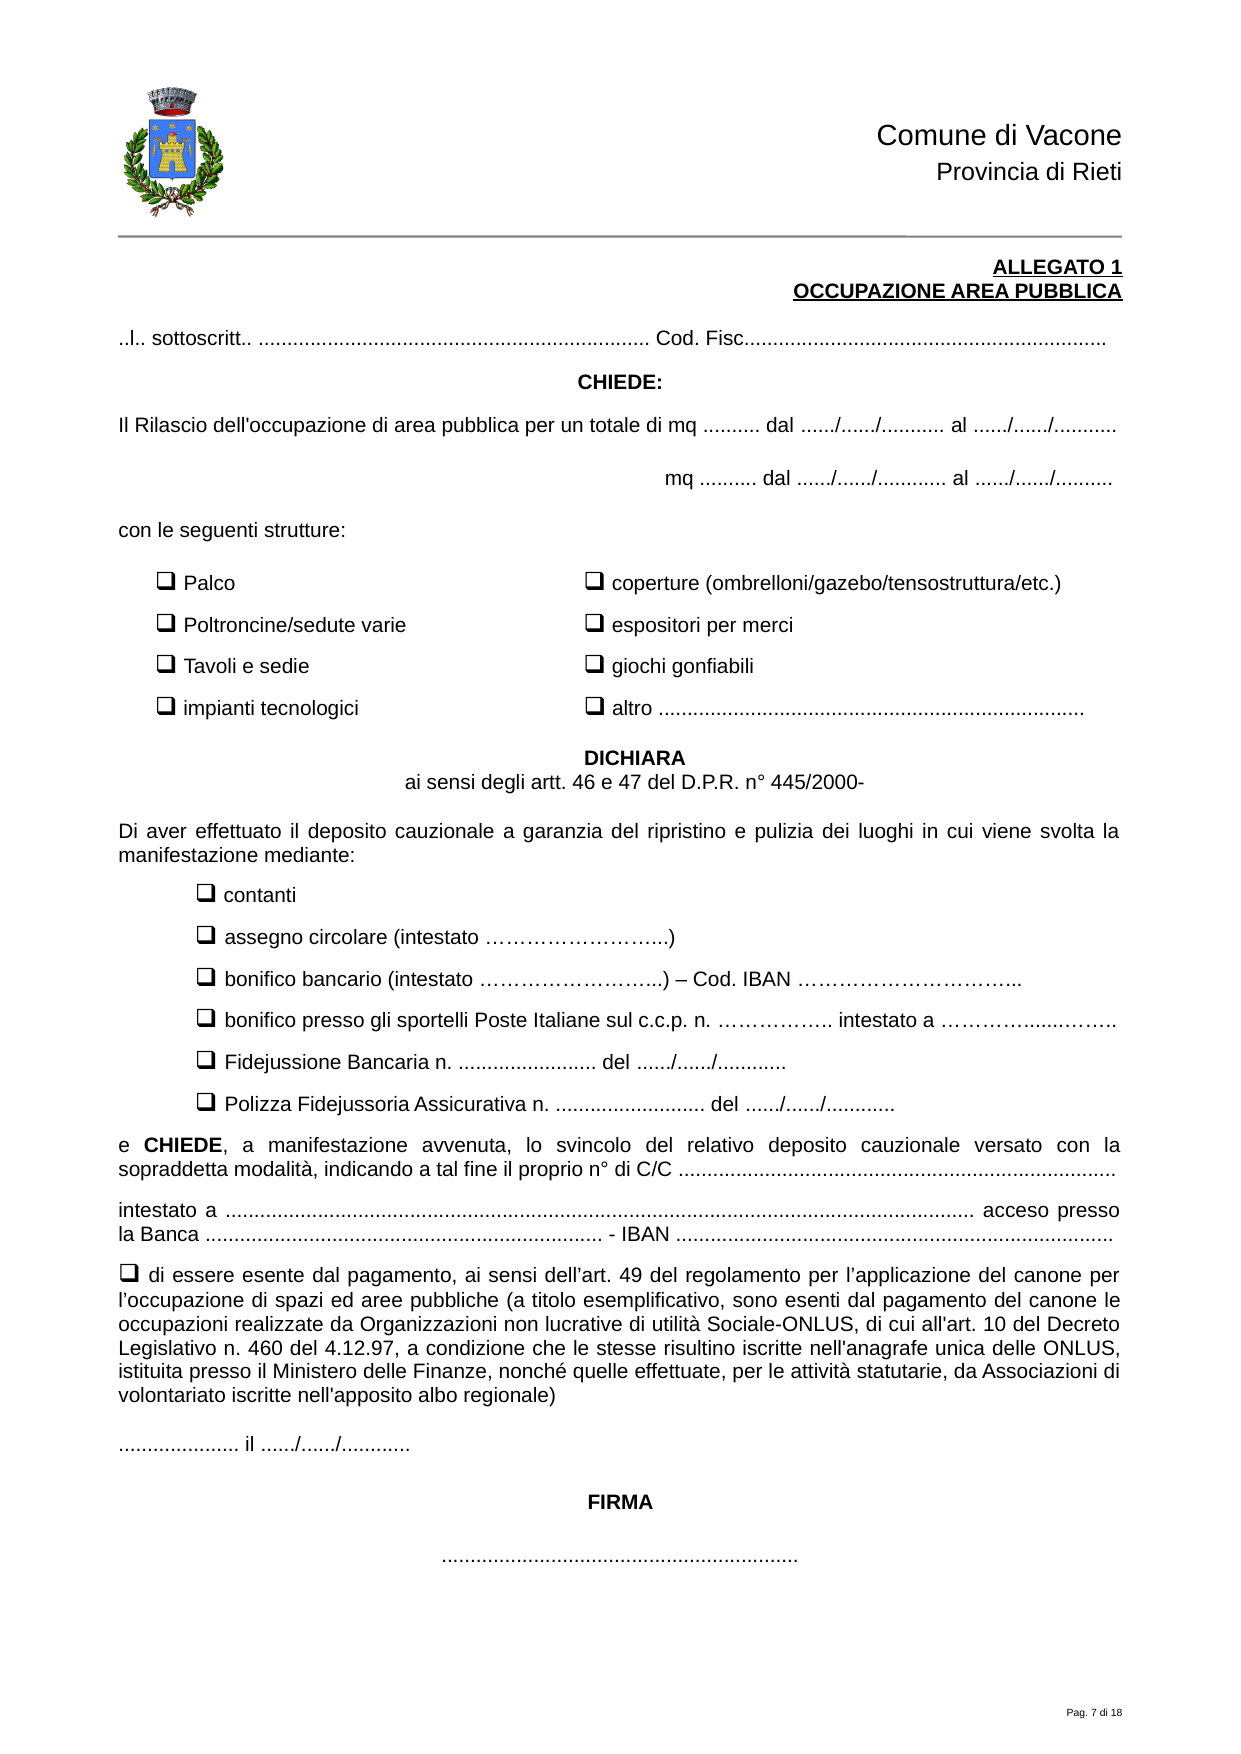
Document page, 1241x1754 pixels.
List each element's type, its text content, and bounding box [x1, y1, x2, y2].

text ..................... il ....../....../............ [118, 1432, 1122, 1456]
text  impianti tecnologici  altro .......................................................................... [155, 696, 1122, 721]
text  Poltroncine/sedute varie  espositori per merci [155, 612, 1122, 637]
text OCCUPAZIONE AREA PUBBLICA [118, 278, 1122, 302]
text Comune di Vacone [224, 118, 1122, 152]
picture [122, 87, 224, 219]
text FIRMA [118, 1489, 1122, 1513]
text  Tavoli e sedie  giochi gonfiabili [155, 654, 1122, 679]
text ..l.. sottoscritt.. .................................................................... Cod. Fisc............................................................... [118, 325, 1122, 349]
text  assegno circolare (intestato ……………………...) [195, 925, 1122, 950]
text mq .......... dal ....../....../............ al ....../....../.......... [118, 466, 1122, 489]
text Provincia di Rieti [224, 157, 1122, 185]
text e CHIEDE, a manifestazione avvenuta, lo svincolo del relativo deposito cauzionale versato con la sopraddetta modalità, indicando a tal fine il proprio n° di C/C ............................................................................ [118, 1133, 1122, 1181]
text Il Rilascio dell'occupazione di area pubblica per un totale di mq .......... dal ....../....../........... al ....../....../........... [118, 413, 1122, 437]
text  Palco  coperture (ombrelloni/gazebo/tensostruttura/etc.) [155, 571, 1122, 596]
text  Polizza Fidejussoria Assicurativa n. .......................... del ....../....../............ [195, 1092, 1122, 1117]
text con le seguenti strutture: [118, 518, 1122, 542]
text Di aver effettuato il deposito cauzionale a garanzia del ripristino e pulizia dei luoghi in cui viene svolta la manifestazione mediante: [118, 819, 1122, 867]
text  bonifico presso gli sportelli Poste Italiane sul c.c.p. n. …………….. intestato a ………….......…….. [195, 1008, 1122, 1033]
text  Fidejussione Bancaria n. ........................ del ....../....../............ [195, 1050, 1122, 1075]
text  contanti [195, 883, 1122, 908]
subtitle DICHIARA [148, 746, 1122, 770]
text  bonifico bancario (intestato ……………………...) – Cod. IBAN …………………………... [195, 967, 1122, 992]
text .............................................................. [118, 1543, 1122, 1567]
text CHIEDE: [118, 370, 1122, 394]
text  di essere esente dal pagamento, ai sensi dell’art. 49 del regolamento per l’applicazione del canone per l’occupazione di spazi ed aree pubbliche (a titolo esemplificativo, sono esenti dal pagamento del canone le occupazioni realizzate da Organizzazioni non lucrative di utilità Sociale-ONLUS, di cui all'art. 10 del Decreto Legislativo n. 460 del 4.12.97, a condizione che le stesse risultino iscritte nell'anagrafe unica delle ONLUS, istituita presso il Ministero delle Finanze, nonché quelle effettuate, per le attività statutarie, da Associazioni di volontariato iscritte nell'apposito albo regionale) [118, 1262, 1122, 1407]
subtitle ai sensi degli artt. 46 e 47 del D.P.R. n° 445/2000- [148, 770, 1122, 794]
text intestato a .................................................................................................................................. acceso presso la Banca ..................................................................... - IBAN ............................................................................ [118, 1198, 1122, 1246]
text ALLEGATO 1 [118, 254, 1122, 278]
